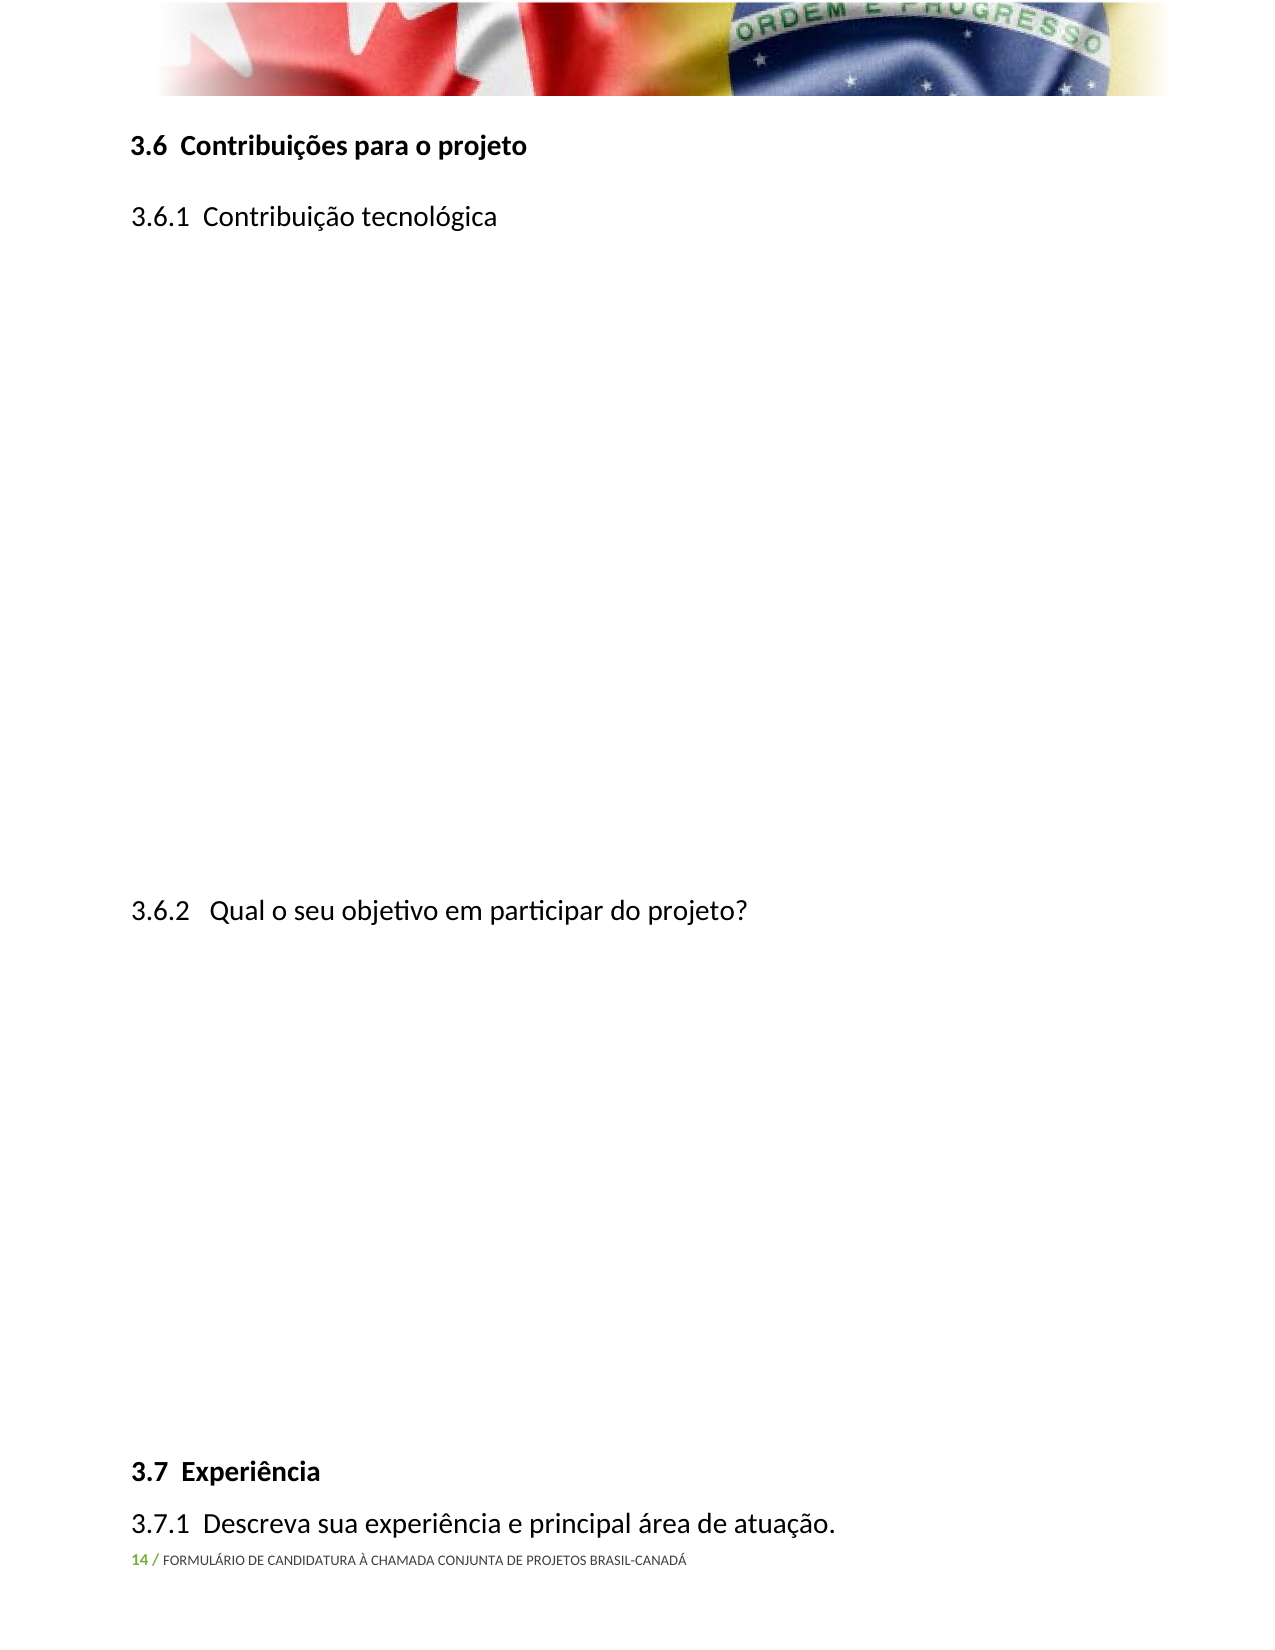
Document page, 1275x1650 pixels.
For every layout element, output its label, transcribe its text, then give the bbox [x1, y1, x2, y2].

text 3.6 Contribuições para o projeto [130, 127, 1179, 163]
text 3.6.1 Contribuição tecnológica [131, 198, 1179, 234]
text 3.6.2 Qual o seu objetivo em participar do projeto? [131, 892, 1181, 927]
subtitle 3.7 Experiência [131, 1453, 1181, 1488]
text 3.7.1 Descreva sua experiência e principal área de atuação. [131, 1505, 1181, 1541]
